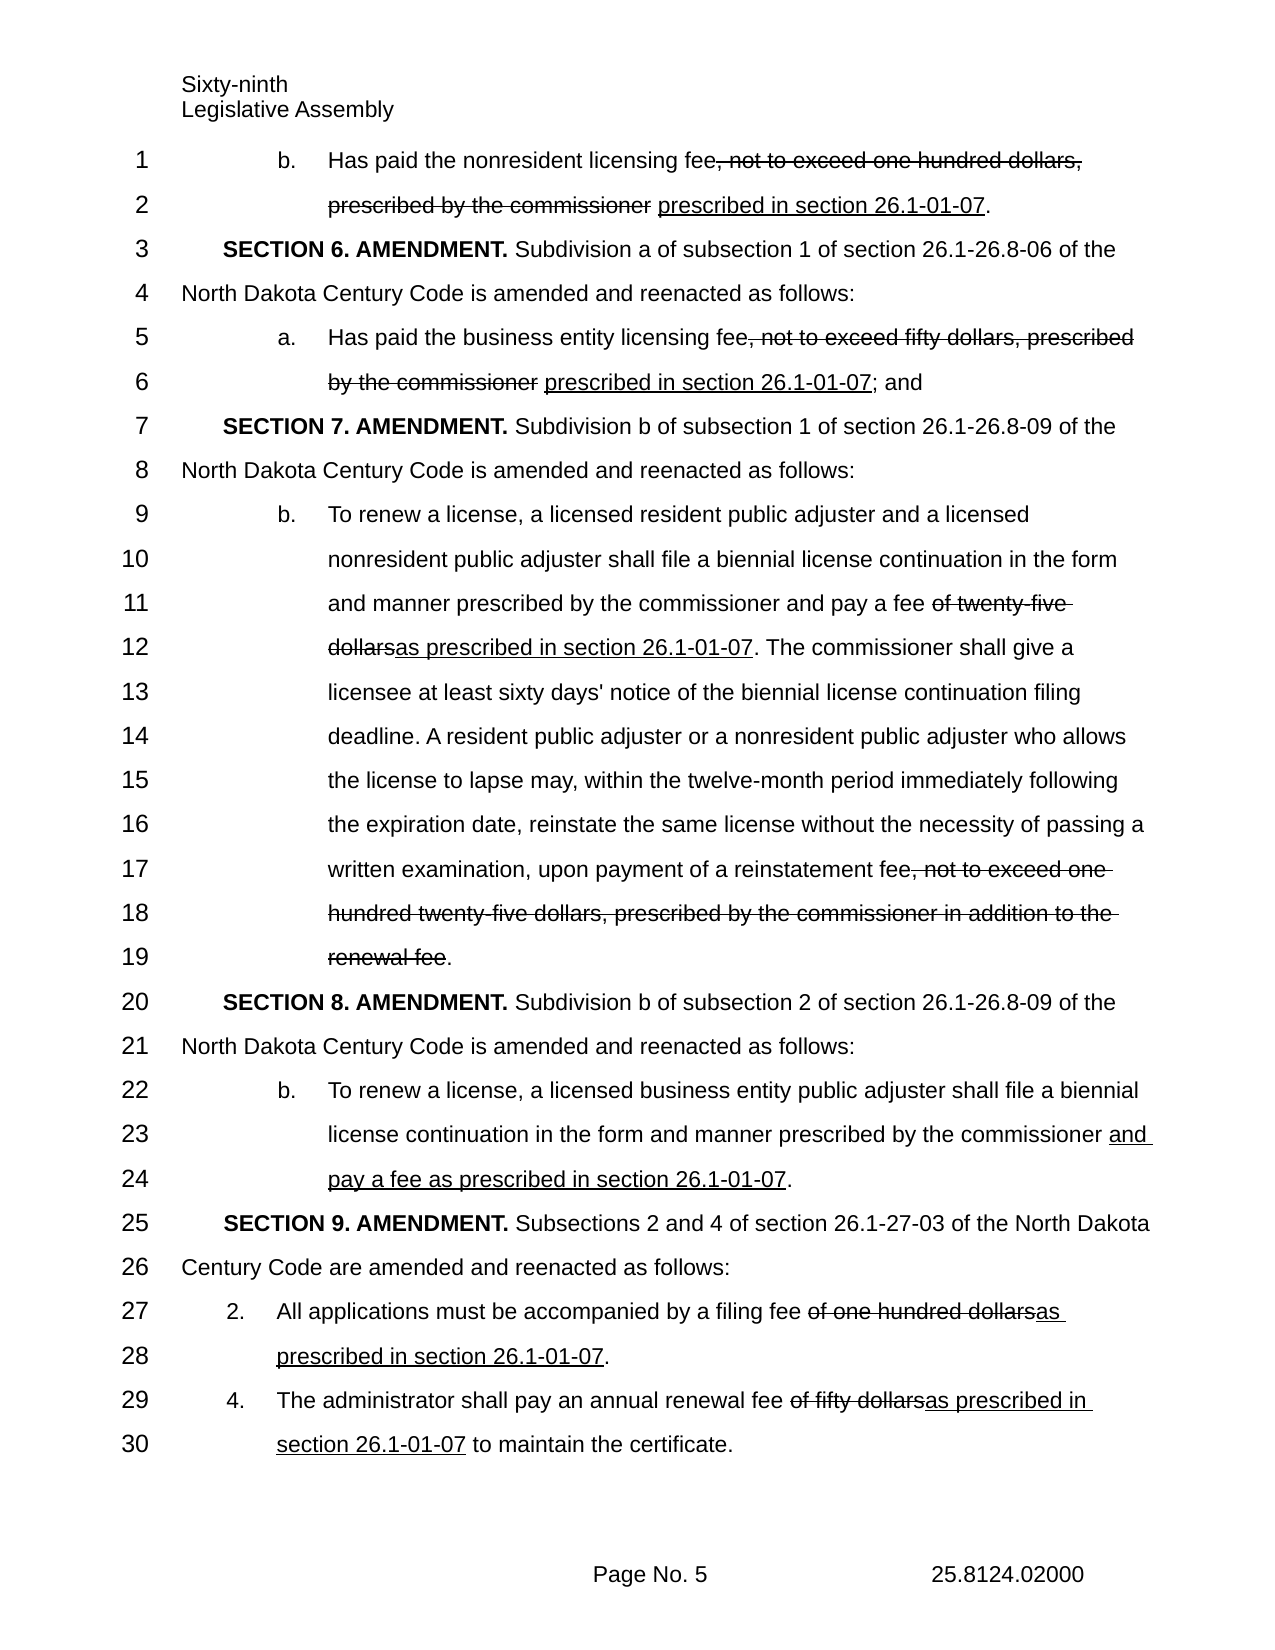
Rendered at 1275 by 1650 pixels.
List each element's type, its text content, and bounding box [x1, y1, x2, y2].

text SECTION 7. AMENDMENT. Subdivision b of subsection 1 of section 26.1‑26.8‑09 of the North Dakota Century Code is amended and reenacted as follows: [181, 399, 1154, 487]
text a. Has paid the business entity licensing fee, not to exceed fifty dollars, prescribed by the commissioner prescribed in section 26.1‑01‑07; and [181, 310, 1154, 399]
text SECTION 6. AMENDMENT. Subdivision a of subsection 1 of section 26.1‑26.8‑06 of the North Dakota Century Code is amended and reenacted as follows: [181, 222, 1154, 310]
text b. To renew a license, a licensed resident public adjuster and a licensed nonresident public adjuster shall file a biennial license continuation in the form and manner prescribed by the commissioner and pay a fee of twenty-five dollarsas prescribed in section 26.1‑01‑07. The commissioner shall give a licensee at least sixty days' notice of the biennial license continuation filing deadline. A resident public adjuster or a nonresident public adjuster who allows the license to lapse may, within the twelve‑month period immediately following the expiration date, reinstate the same license without the necessity of passing a written examination, upon payment of a reinstatement fee, not to exceed one hundred twenty-five dollars, prescribed by the commissioner in addition to the renewal fee. [181, 487, 1154, 974]
text SECTION 8. AMENDMENT. Subdivision b of subsection 2 of section 26.1‑26.8‑09 of the North Dakota Century Code is amended and reenacted as follows: [181, 974, 1154, 1063]
text 2. All applications must be accompanied by a filing fee of one hundred dollarsas prescribed in section 26.1‑01‑07. [181, 1284, 1154, 1373]
text b. To renew a license, a licensed business entity public adjuster shall file a biennial license continuation in the form and manner prescribed by the commissioner and pay a fee as prescribed in section 26.1‑01‑07. [181, 1063, 1154, 1196]
text SECTION 9. AMENDMENT. Subsections 2 and 4 of section 26.1‑27‑03 of the North Dakota Century Code are amended and reenacted as follows: [181, 1196, 1154, 1284]
text 4. The administrator shall pay an annual renewal fee of fifty dollarsas prescribed in section 26.1‑01‑07 to maintain the certificate. [181, 1373, 1154, 1461]
text b. Has paid the nonresident licensing fee, not to exceed one hundred dollars, prescribed by the commissioner prescribed in section 26.1‑01‑07. [181, 133, 1154, 222]
